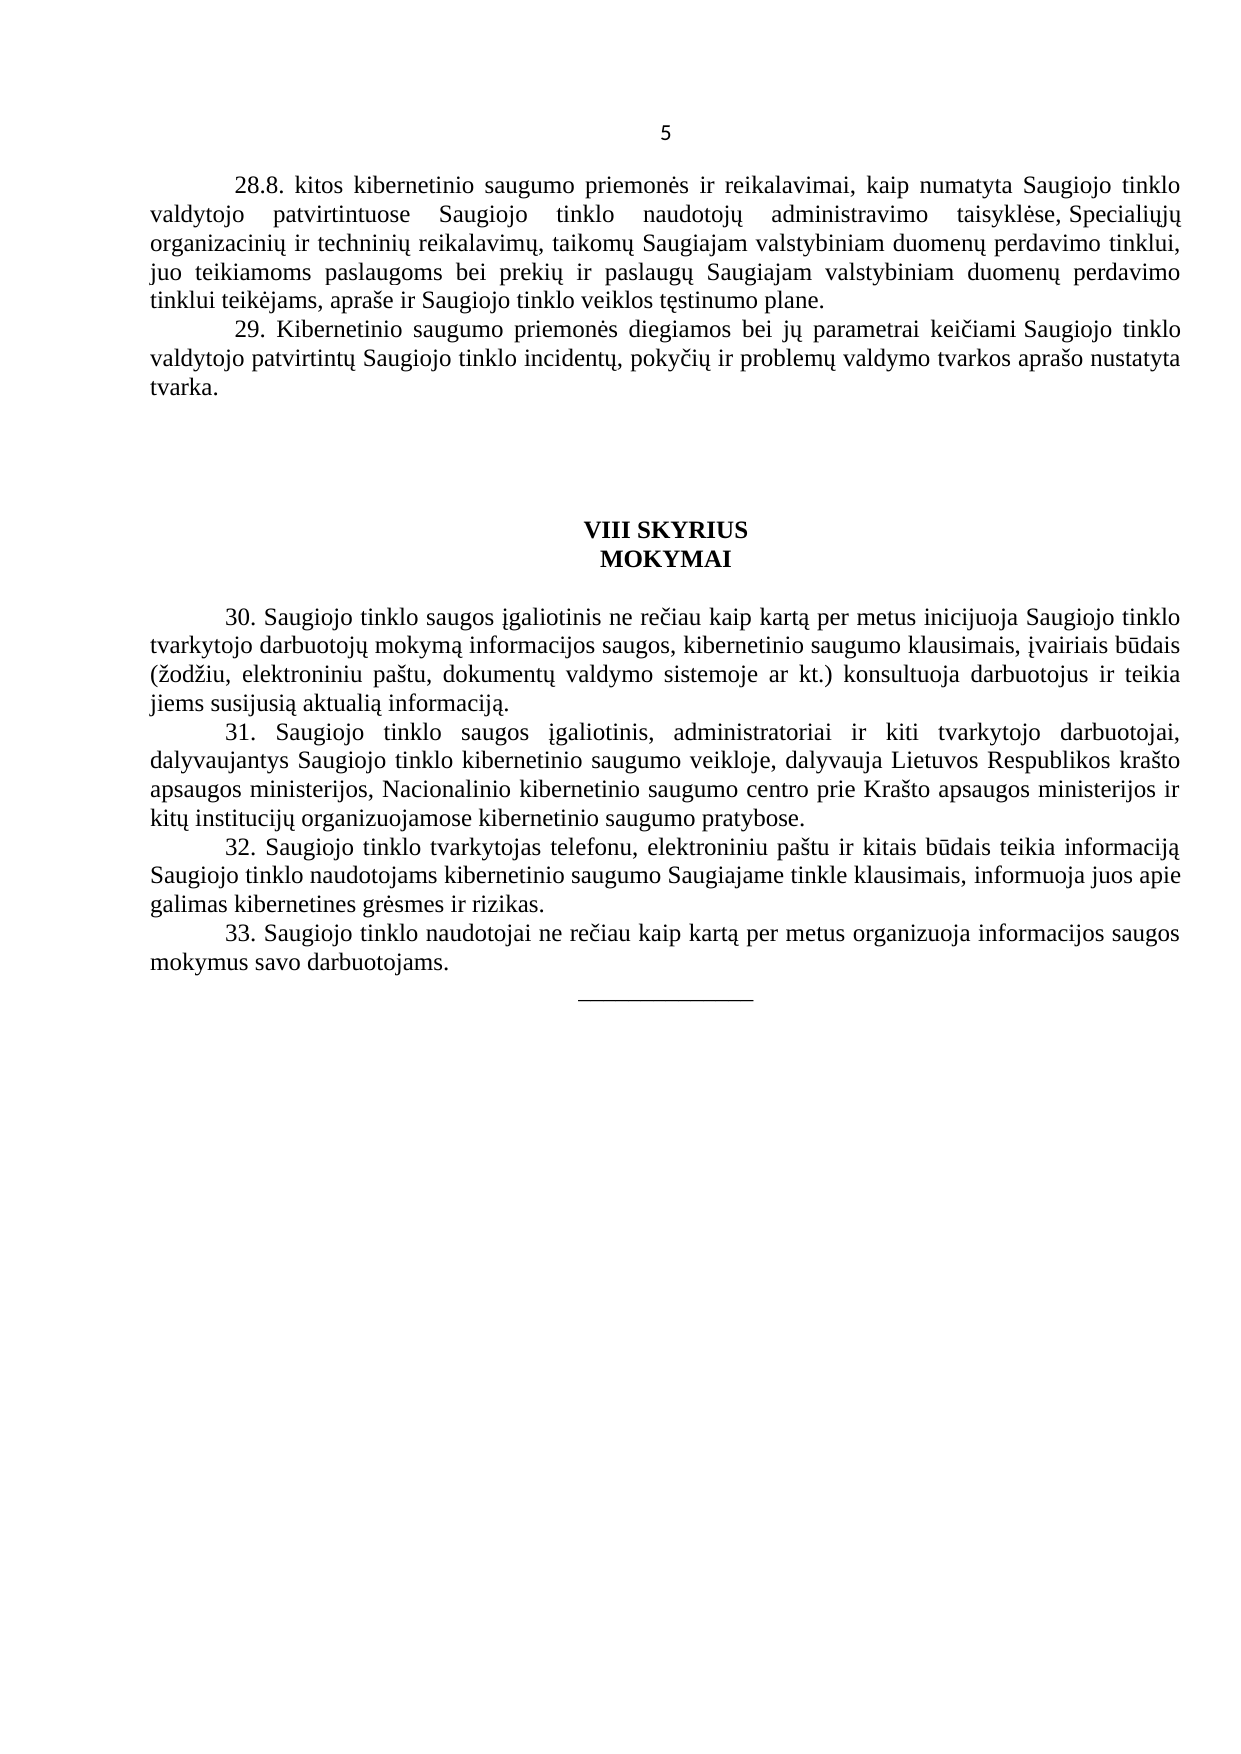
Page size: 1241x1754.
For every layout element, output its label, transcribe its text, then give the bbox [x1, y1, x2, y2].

text 32. Saugiojo tinklo tvarkytojas telefonu, elektroniniu paštu ir kitais būdais teikia informaciją Saugiojo tinklo naudotojams kibernetinio saugumo Saugiajame tinkle klausimais, informuoja juos apie galimas kibernetines grėsmes ir rizikas. [150, 832, 1181, 918]
text 30. Saugiojo tinklo saugos įgaliotinis ne rečiau kaip kartą per metus inicijuoja Saugiojo tinklo tvarkytojo darbuotojų mokymą informacijos saugos, kibernetinio saugumo klausimais, įvairiais būdais (žodžiu, elektroniniu paštu, dokumentų valdymo sistemoje ar kt.) konsultuoja darbuotojus ir teikia jiems susijusią aktualią informaciją. [150, 602, 1181, 717]
text 33. Saugiojo tinklo naudotojai ne rečiau kaip kartą per metus organizuoja informacijos saugos mokymus savo darbuotojams. [150, 918, 1181, 975]
text ______________ [150, 975, 1181, 1004]
text 28.8. kitos kibernetinio saugumo priemonės ir reikalavimai, kaip numatyta Saugiojo tinklo valdytojo patvirtintuose Saugiojo tinklo naudotojų administravimo taisyklėse, Specialiųjų organizacinių ir techninių reikalavimų, taikomų Saugiajam valstybiniam duomenų perdavimo tinklui, juo teikiamoms paslaugoms bei prekių ir paslaugų Saugiajam valstybiniam duomenų perdavimo tinklui teikėjams, apraše ir Saugiojo tinklo veiklos tęstinumo plane. [150, 170, 1181, 314]
text 31. Saugiojo tinklo saugos įgaliotinis, administratoriai ir kiti tvarkytojo darbuotojai, dalyvaujantys Saugiojo tinklo kibernetinio saugumo veikloje, dalyvauja Lietuvos Respublikos krašto apsaugos ministerijos, Nacionalinio kibernetinio saugumo centro prie Krašto apsaugos ministerijos ir kitų institucijų organizuojamose kibernetinio saugumo pratybose. [150, 717, 1181, 832]
text MOKYMAI [150, 544, 1181, 573]
text 29. Kibernetinio saugumo priemonės diegiamos bei jų parametrai keičiami Saugiojo tinklo valdytojo patvirtintų Saugiojo tinklo incidentų, pokyčių ir problemų valdymo tvarkos aprašo nustatyta tvarka. [150, 314, 1181, 400]
text VIII SKYRIUS [150, 515, 1181, 544]
